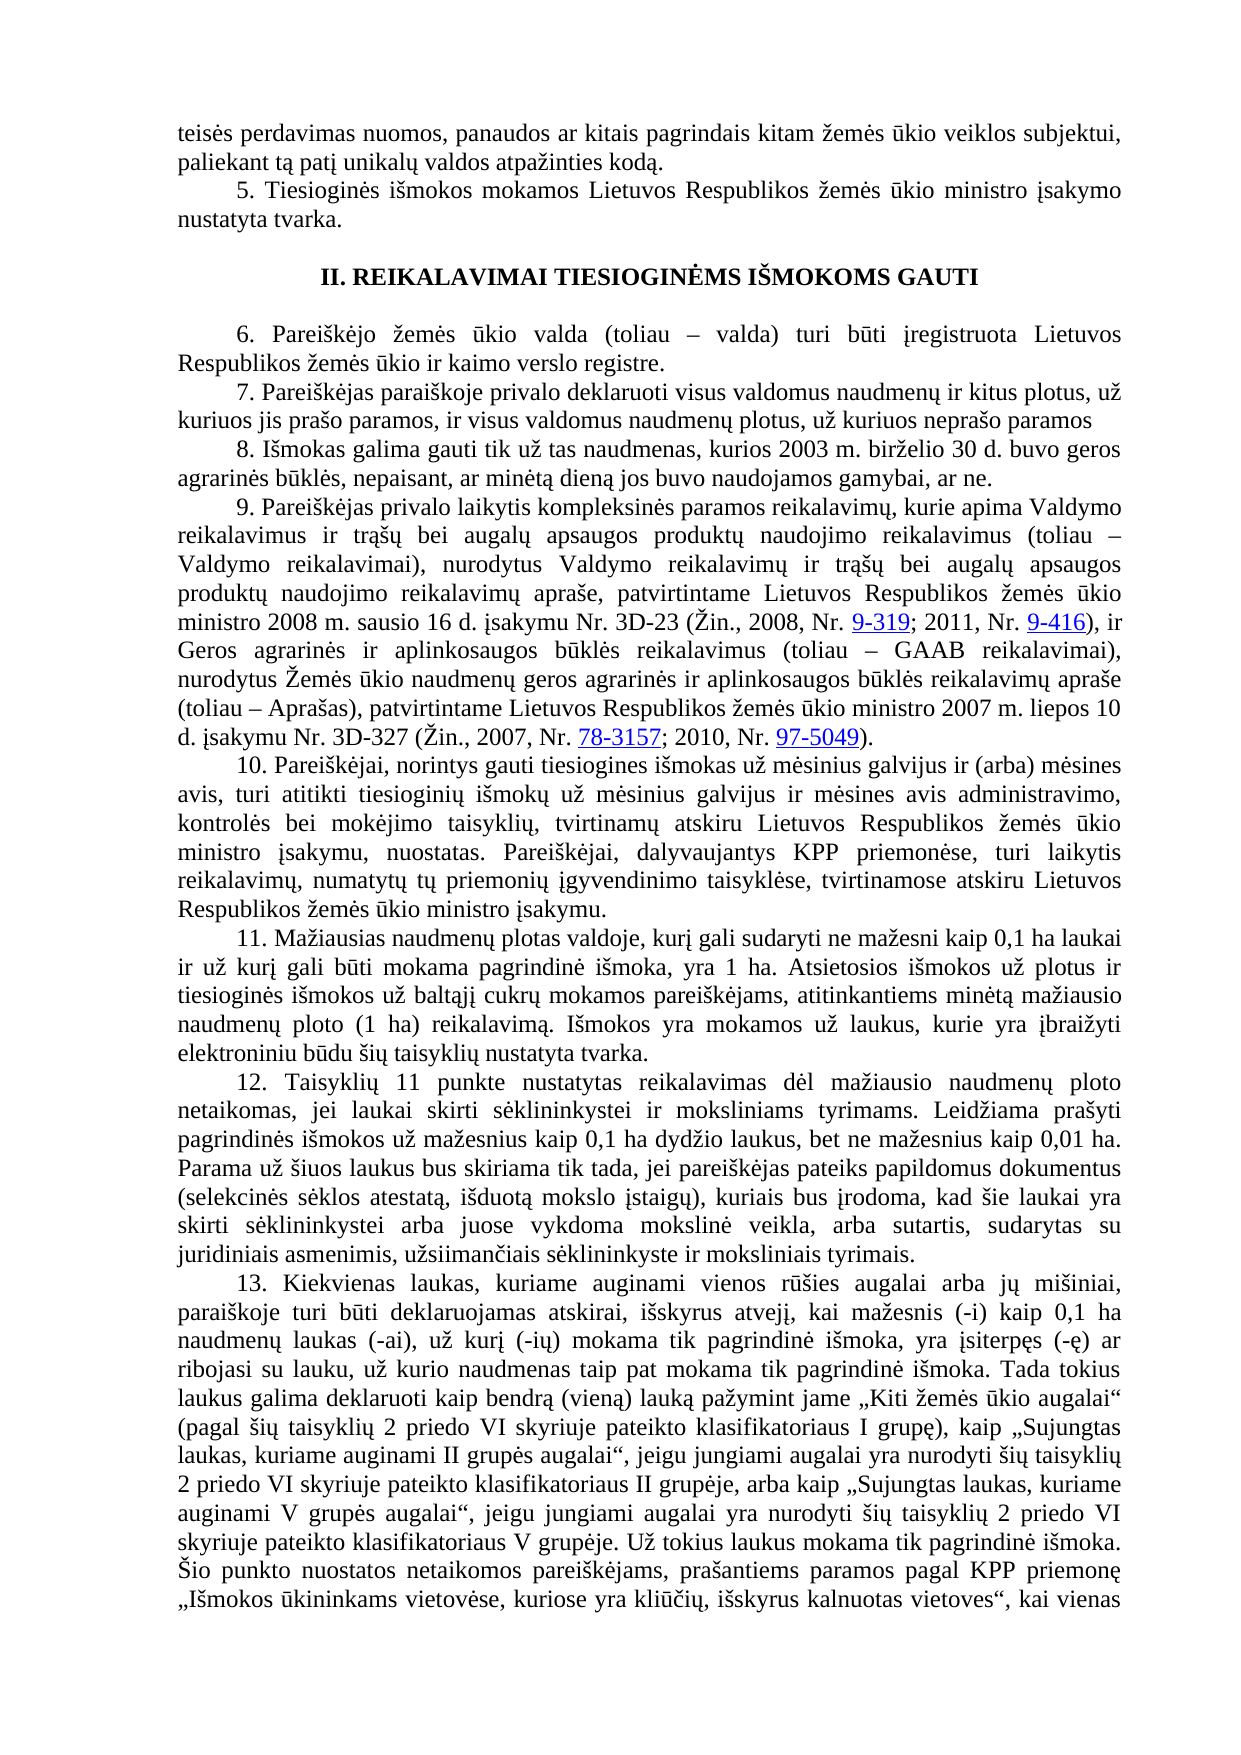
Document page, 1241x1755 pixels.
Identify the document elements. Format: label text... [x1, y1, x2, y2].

text 10. Pareiškėjai, norintys gauti tiesiogines išmokas už mėsinius galvijus ir (arba) mėsines avis, turi atitikti tiesioginių išmokų už mėsinius galvijus ir mėsines avis administravimo, kontrolės bei mokėjimo taisyklių, tvirtinamų atskiru Lietuvos Respublikos žemės ūkio ministro įsakymu, nuostatas. Pareiškėjai, dalyvaujantys KPP priemonėse, turi laikytis reikalavimų, numatytų tų priemonių įgyvendinimo taisyklėse, tvirtinamose atskiru Lietuvos Respublikos žemės ūkio ministro įsakymu. [177, 751, 1122, 923]
text 11. Mažiausias naudmenų plotas valdoje, kurį gali sudaryti ne mažesni kaip 0,1 ha laukai ir už kurį gali būti mokama pagrindinė išmoka, yra 1 ha. Atsietosios išmokos už plotus ir tiesioginės išmokos už baltąjį cukrų mokamos pareiškėjams, atitinkantiems minėtą mažiausio naudmenų ploto (1 ha) reikalavimą. Išmokos yra mokamos už laukus, kurie yra įbraižyti elektroniniu būdu šių taisyklių nustatyta tvarka. [177, 923, 1122, 1067]
text 6. Pareiškėjo žemės ūkio valda (toliau – valda) turi būti įregistruota Lietuvos Respublikos žemės ūkio ir kaimo verslo registre. [177, 319, 1122, 377]
text 5. Tiesioginės išmokos mokamos Lietuvos Respublikos žemės ūkio ministro įsakymo nustatyta tvarka. [177, 176, 1122, 233]
text II. REIKALAVIMAI TIESIOGINĖMS IŠMOKOMS GAUTI [177, 262, 1122, 291]
text 8. Išmokas galima gauti tik už tas naudmenas, kurios 2003 m. birželio 30 d. buvo geros agrarinės būklės, nepaisant, ar minėtą dieną jos buvo naudojamos gamybai, ar ne. [177, 434, 1122, 492]
text teisės perdavimas nuomos, panaudos ar kitais pagrindais kitam žemės ūkio veiklos subjektui, paliekant tą patį unikalų valdos atpažinties kodą. [177, 118, 1122, 176]
text 9. Pareiškėjas privalo laikytis kompleksinės paramos reikalavimų, kurie apima Valdymo reikalavimus ir trąšų bei augalų apsaugos produktų naudojimo reikalavimus (toliau – Valdymo reikalavimai), nurodytus Valdymo reikalavimų ir trąšų bei augalų apsaugos produktų naudojimo reikalavimų apraše, patvirtintame Lietuvos Respublikos žemės ūkio ministro 2008 m. sausio 16 d. įsakymu Nr. 3D-23 (Žin., 2008, Nr. 9-319; 2011, Nr. 9-416), ir Geros agrarinės ir aplinkosaugos būklės reikalavimus (toliau – GAAB reikalavimai), nurodytus Žemės ūkio naudmenų geros agrarinės ir aplinkosaugos būklės reikalavimų apraše (toliau – Aprašas), patvirtintame Lietuvos Respublikos žemės ūkio ministro 2007 m. liepos 10 d. įsakymu Nr. 3D-327 (Žin., 2007, Nr. 78-3157; 2010, Nr. 97-5049). [177, 492, 1122, 751]
text 13. Kiekvienas laukas, kuriame auginami vienos rūšies augalai arba jų mišiniai, paraiškoje turi būti deklaruojamas atskirai, išskyrus atvejį, kai mažesnis (-i) kaip 0,1 ha naudmenų laukas (-ai), už kurį (-ių) mokama tik pagrindinė išmoka, yra įsiterpęs (-ę) ar ribojasi su lauku, už kurio naudmenas taip pat mokama tik pagrindinė išmoka. Tada tokius laukus galima deklaruoti kaip bendrą (vieną) lauką pažymint jame „Kiti žemės ūkio augalai“ (pagal šių taisyklių 2 priedo VI skyriuje pateikto klasifikatoriaus I grupę), kaip „Sujungtas laukas, kuriame auginami II grupės augalai“, jeigu jungiami augalai yra nurodyti šių taisyklių 2 priedo VI skyriuje pateikto klasifikatoriaus II grupėje, arba kaip „Sujungtas laukas, kuriame auginami V grupės augalai“, jeigu jungiami augalai yra nurodyti šių taisyklių 2 priedo VI skyriuje pateikto klasifikatoriaus V grupėje. Už tokius laukus mokama tik pagrindinė išmoka. Šio punkto nuostatos netaikomos pareiškėjams, prašantiems paramos pagal KPP priemonę „Išmokos ūkininkams vietovėse, kuriose yra kliūčių, išskyrus kalnuotas vietoves“, kai vienas [177, 1268, 1122, 1613]
text 12. Taisyklių 11 punkte nustatytas reikalavimas dėl mažiausio naudmenų ploto netaikomas, jei laukai skirti sėklininkystei ir moksliniams tyrimams. Leidžiama prašyti pagrindinės išmokos už mažesnius kaip 0,1 ha dydžio laukus, bet ne mažesnius kaip 0,01 ha. Parama už šiuos laukus bus skiriama tik tada, jei pareiškėjas pateiks papildomus dokumentus (selekcinės sėklos atestatą, išduotą mokslo įstaigų), kuriais bus įrodoma, kad šie laukai yra skirti sėklininkystei arba juose vykdoma mokslinė veikla, arba sutartis, sudarytas su juridiniais asmenimis, užsiimančiais sėklininkyste ir moksliniais tyrimais. [177, 1067, 1122, 1268]
text 7. Pareiškėjas paraiškoje privalo deklaruoti visus valdomus naudmenų ir kitus plotus, už kuriuos jis prašo paramos, ir visus valdomus naudmenų plotus, už kuriuos neprašo paramos [177, 377, 1122, 434]
